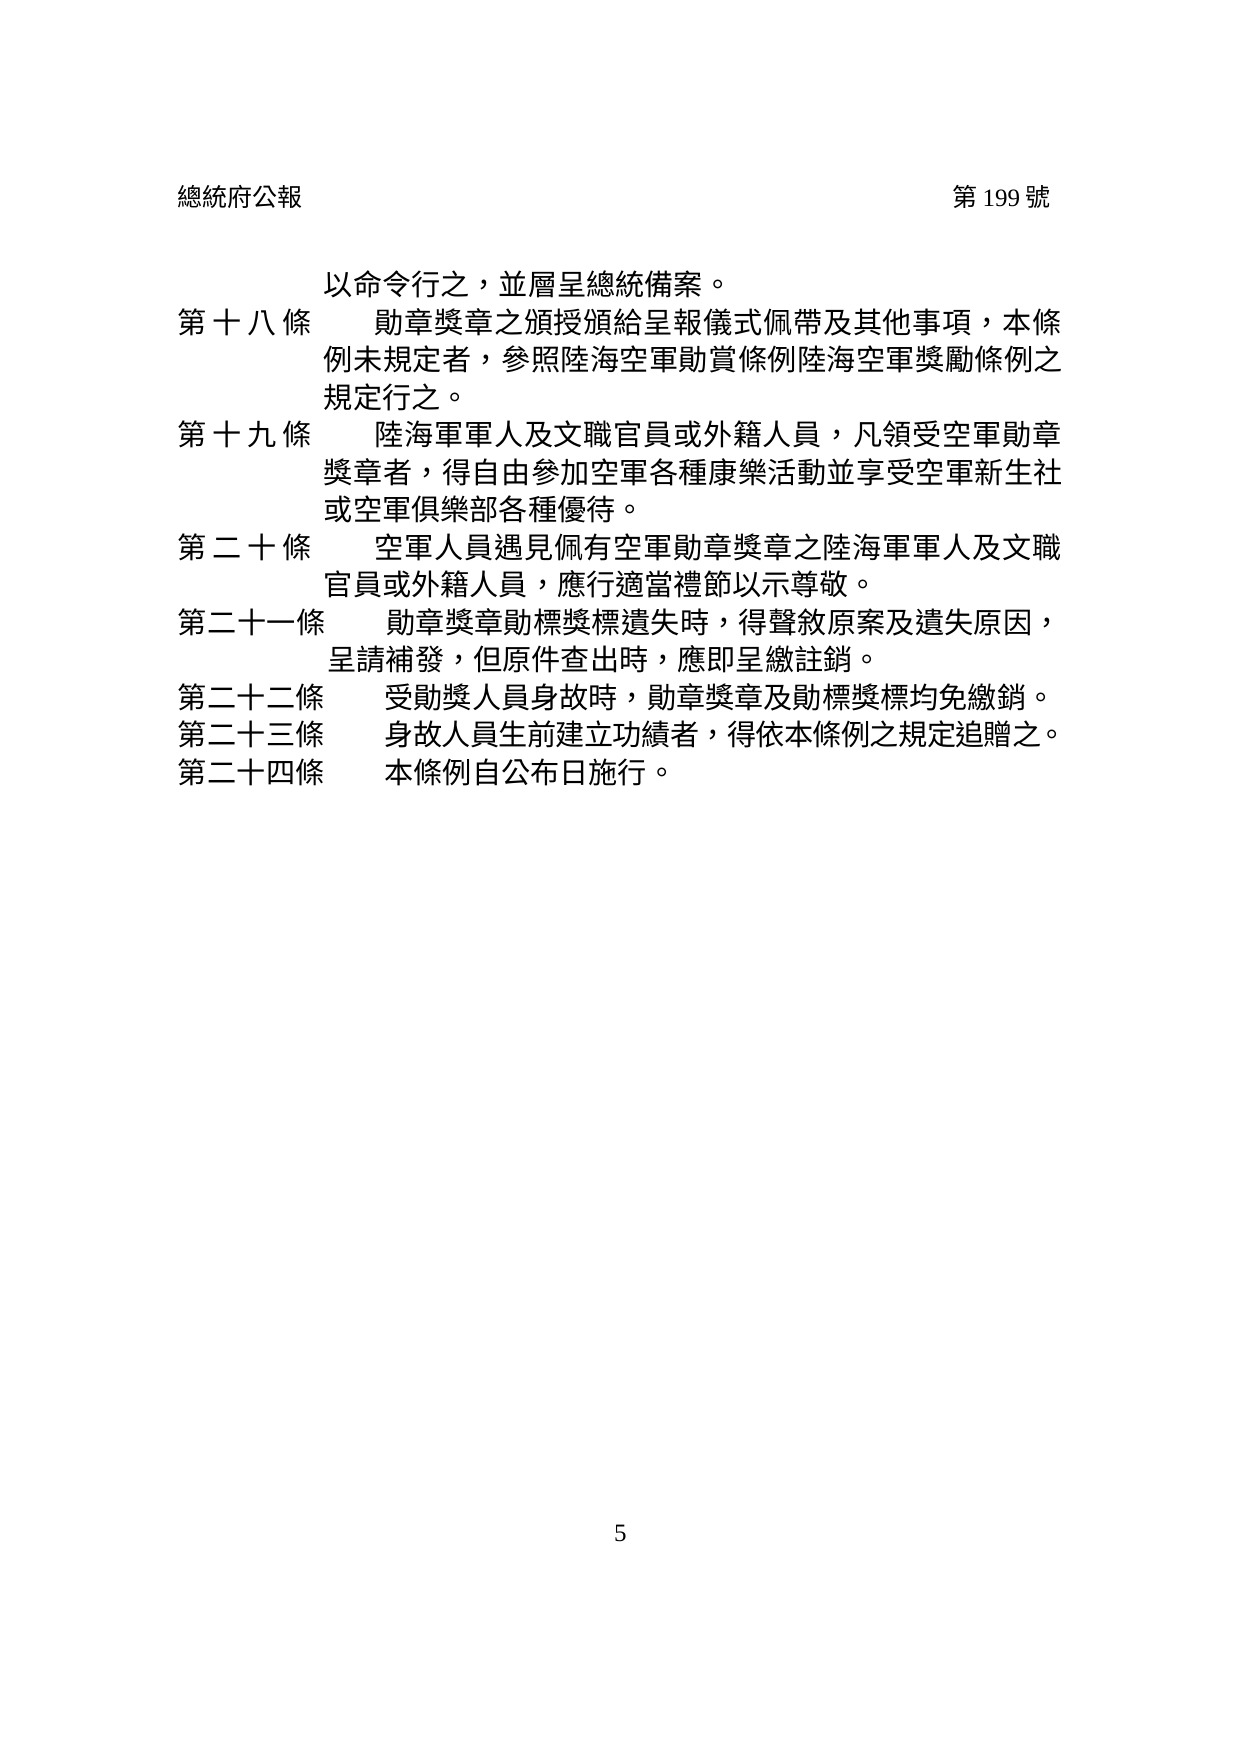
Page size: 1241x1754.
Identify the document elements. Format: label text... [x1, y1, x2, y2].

text 以命令行之，並層呈總統備案。 [177, 266, 1063, 303]
text 第十九條 陸海軍軍人及文職官員或外籍人員，凡領受空軍勛章獎章者，得自由參加空軍各種康樂活動並享受空軍新生社或空軍俱樂部各種優待。 [177, 416, 1063, 528]
text 第二十條 空軍人員遇見佩有空軍勛章獎章之陸海軍軍人及文職官員或外籍人員，應行適當禮節以示尊敬。 [177, 528, 1063, 603]
text 第十八條 勛章獎章之頒授頒給呈報儀式佩帶及其他事項，本條例未規定者，參照陸海空軍勛賞條例陸海空軍獎勵條例之規定行之。 [177, 303, 1063, 416]
text 第二十一條 勛章獎章勛標獎標遺失時，得聲敘原案及遺失原因，呈請補發，但原件查出時，應即呈繳註銷。 [177, 603, 1063, 678]
text 第二十四條 本條例自公布日施行。 [177, 753, 1063, 791]
text 第二十三條 身故人員生前建立功績者，得依本條例之規定追贈之。 [177, 716, 1063, 753]
text 第二十二條 受勛獎人員身故時，勛章獎章及勛標獎標均免繳銷。 [177, 678, 1063, 716]
